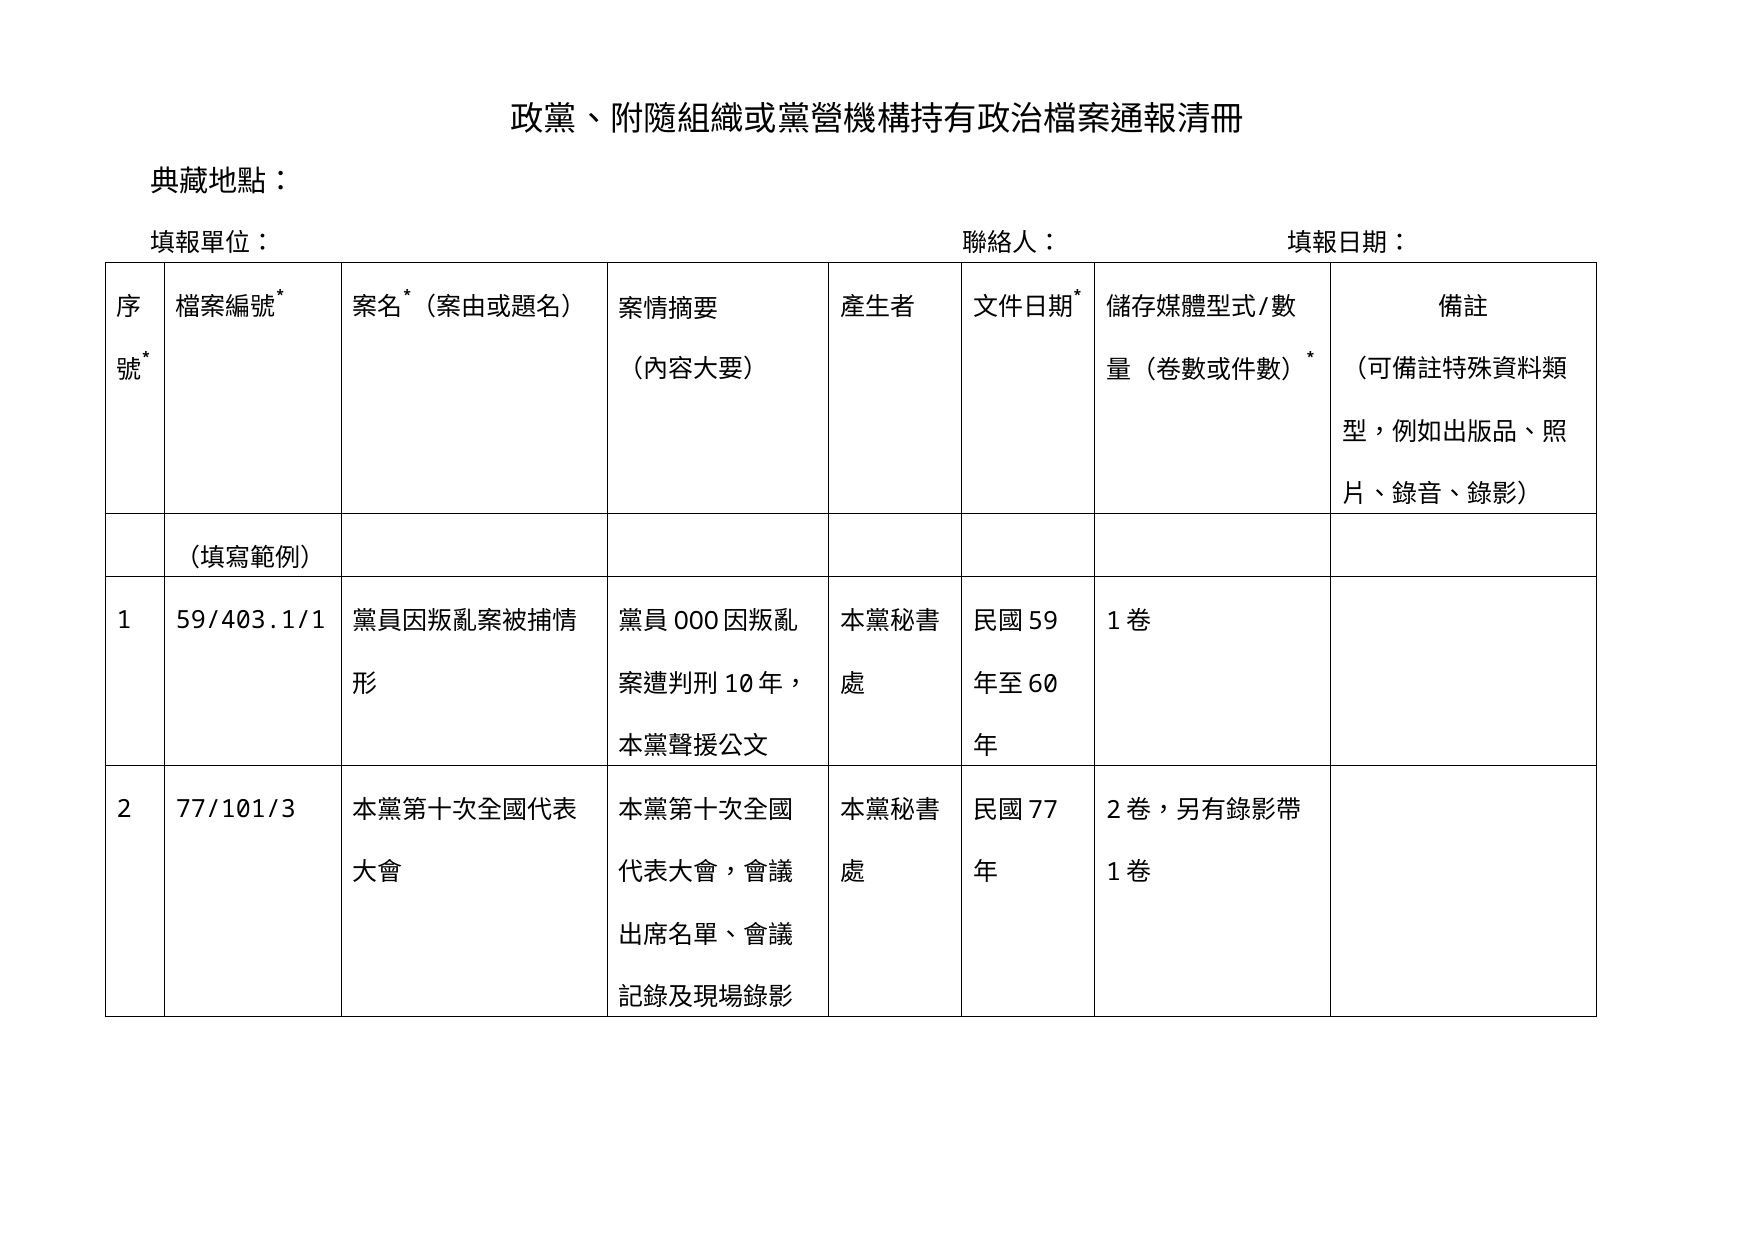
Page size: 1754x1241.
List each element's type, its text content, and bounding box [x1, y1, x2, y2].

table_cell [829, 514, 961, 576]
table_cell [962, 514, 1094, 576]
table_cell 1 [106, 577, 164, 765]
table_cell [1095, 514, 1330, 576]
table_cell 黨員OOO因叛亂案遭判刑10年，本黨聲援公文 [608, 577, 828, 765]
table_header 檔案編號* [165, 263, 341, 513]
table_header 儲存媒體型式/數量（卷數或件數）* [1095, 263, 1330, 513]
table_cell 民國59年至60年 [962, 577, 1094, 765]
table_header 備註 （可備註特殊資料類型，例如出版品、照片、錄音、錄影） [1331, 263, 1596, 513]
table_cell [342, 514, 607, 576]
table_cell 本黨秘書處 [829, 766, 961, 1016]
text 填報單位： 聯絡人： 填報日期： [150, 199, 1604, 262]
table_cell [1331, 577, 1596, 765]
table_cell 2卷，另有錄影帶1卷 [1095, 766, 1330, 1016]
table_header 序號* [106, 263, 164, 513]
table_cell 1卷 [1095, 577, 1330, 765]
table_cell 黨員因叛亂案被捕情形 [342, 577, 607, 765]
table_cell 民國77年 [962, 766, 1094, 1016]
table_cell [1331, 766, 1596, 1016]
table_cell 本黨第十次全國代表大會，會議出席名單、會議記錄及現場錄影 [608, 766, 828, 1016]
text 政黨、附隨組織或黨營機構持有政治檔案通報清冊 [150, 74, 1604, 137]
table_header 產生者 [829, 263, 961, 513]
table_header 案情摘要 （內容大要） [608, 263, 828, 513]
text 典藏地點： [150, 137, 1604, 199]
table_cell [1331, 514, 1596, 576]
table_cell 59/403.1/1 [165, 577, 341, 765]
table_cell 2 [106, 766, 164, 1016]
table_cell 本黨第十次全國代表大會 [342, 766, 607, 1016]
table_header 案名*（案由或題名） [342, 263, 607, 513]
table_header 文件日期* [962, 263, 1094, 513]
table_cell 77/101/3 [165, 766, 341, 1016]
table_cell 本黨秘書處 [829, 577, 961, 765]
table_cell [106, 514, 164, 576]
table_cell （填寫範例） [165, 514, 341, 576]
table_cell [608, 514, 828, 576]
